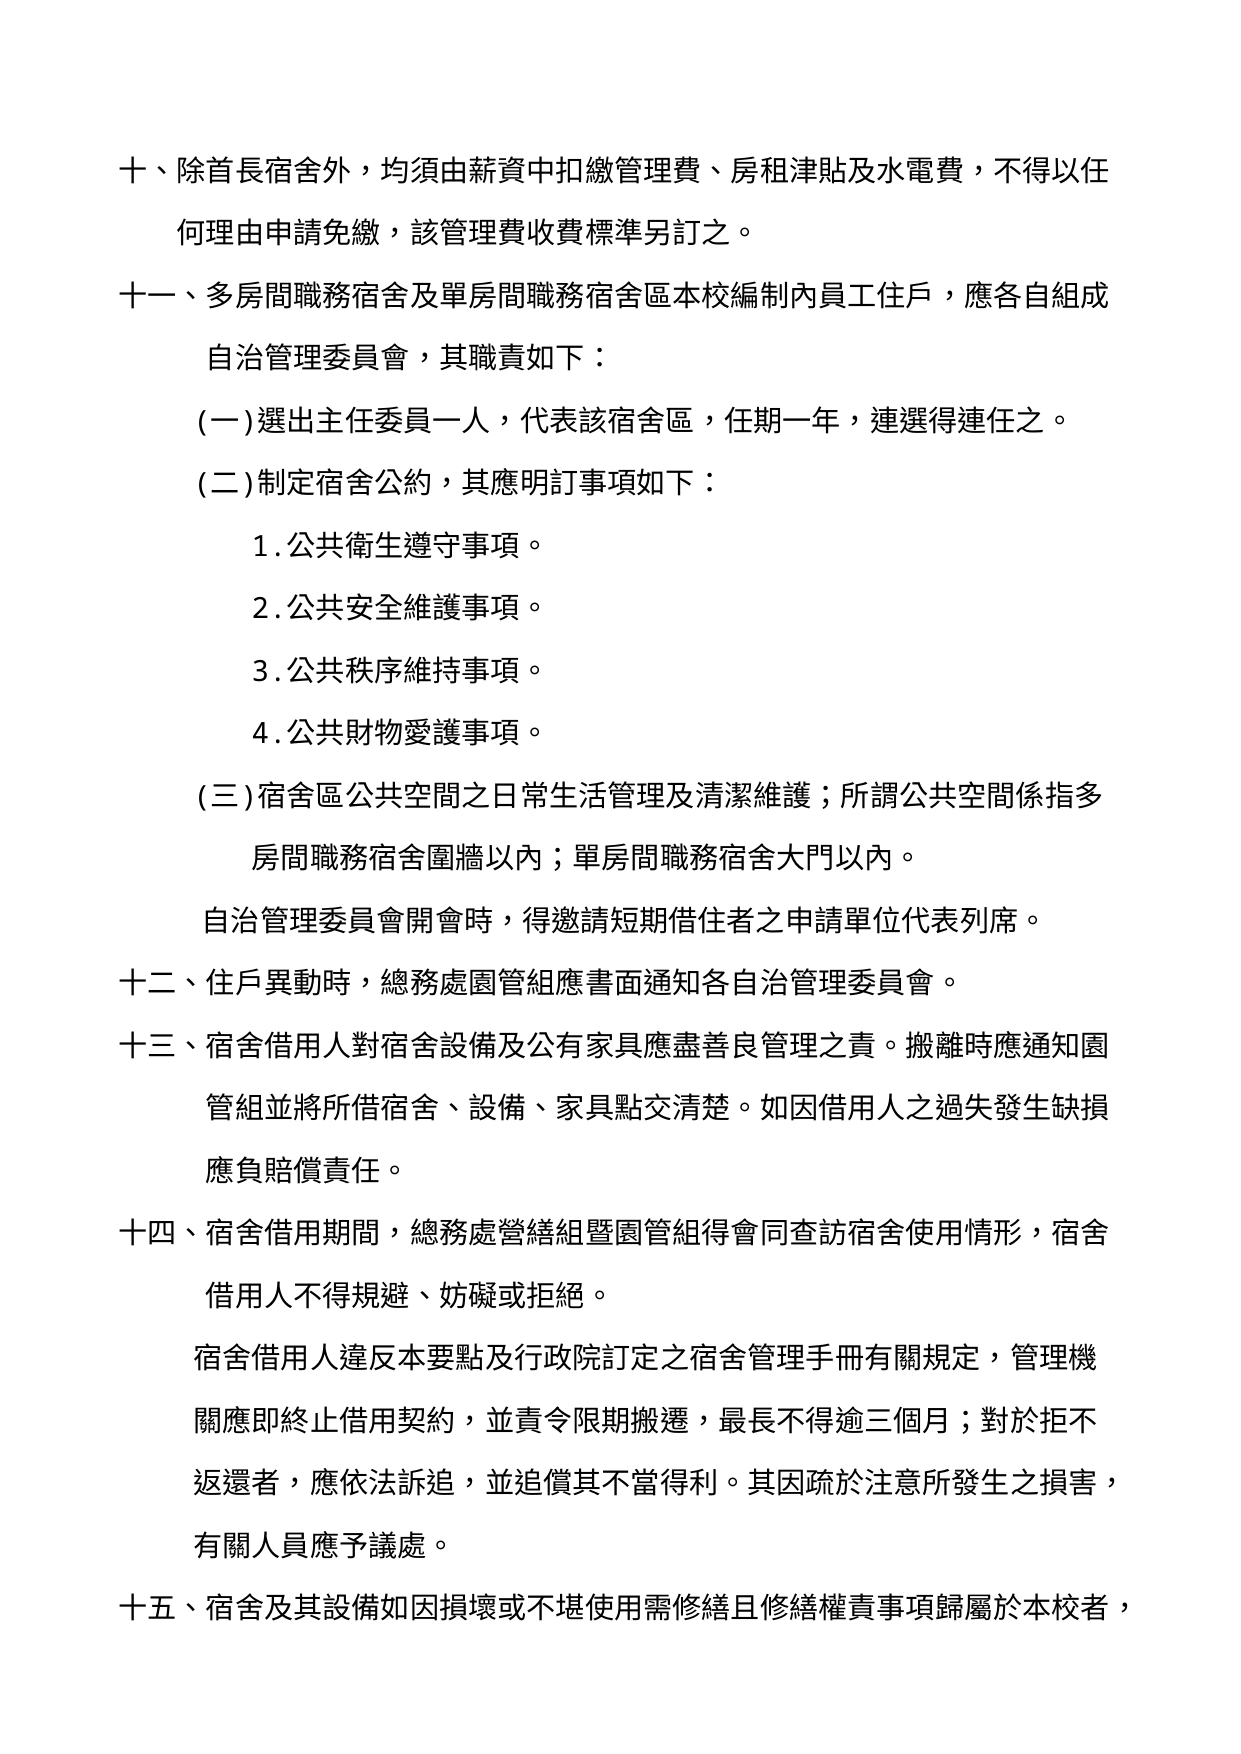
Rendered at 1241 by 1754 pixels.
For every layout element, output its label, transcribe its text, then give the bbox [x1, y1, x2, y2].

text 3.公共秩序維持事項。 [193, 627, 1122, 689]
text 十、除首長宿舍外，均須由薪資中扣繳管理費、房租津貼及水電費，不得以任何理由申請免繳，該管理費收費標準另訂之。 [118, 127, 1122, 252]
text (三)宿舍區公共空間之日常生活管理及清潔維護；所謂公共空間係指多房間職務宿舍圍牆以內；單房間職務宿舍大門以內。 [193, 752, 1122, 877]
text 自治管理委員會開會時，得邀請短期借住者之申請單位代表列席。 [143, 877, 1122, 939]
text 十三、宿舍借用人對宿舍設備及公有家具應盡善良管理之責。搬離時應通知園管組並將所借宿舍、設備、家具點交清楚。如因借用人之過失發生缺損應負賠償責任。 [118, 1002, 1122, 1189]
text 2.公共安全維護事項。 [193, 564, 1122, 627]
text (一)選出主任委員一人，代表該宿舍區，任期一年，連選得連任之。 [193, 377, 1122, 439]
text 4.公共財物愛護事項。 [193, 689, 1122, 752]
text (二)制定宿舍公約，其應明訂事項如下： [193, 439, 1122, 502]
text 十四、宿舍借用期間，總務處營繕組暨園管組得會同查訪宿舍使用情形，宿舍借用人不得規避、妨礙或拒絕。 [118, 1189, 1122, 1314]
text 十二、住戶異動時，總務處園管組應書面通知各自治管理委員會。 [118, 939, 1122, 1002]
text 宿舍借用人違反本要點及行政院訂定之宿舍管理手冊有關規定，管理機關應即終止借用契約，並責令限期搬遷，最長不得逾三個月；對於拒不返還者，應依法訴追，並追償其不當得利。其因疏於注意所發生之損害，有關人員應予議處。 [193, 1314, 1122, 1564]
text 十五、宿舍及其設備如因損壞或不堪使用需修繕且修繕權責事項歸屬於本校者，應由借用人提出申請並送請總務處園管組審核後辦理之，惟借用人不得申請由本校協助為其添置設備或家具。其應修繕權責事項若歸屬於借用人者，借用人於進行自費修繕前須報請總務處園管組備查後辦理之，遷出時並應維持修繕後現狀，借用人不得要求本校補償其修繕費用或要求拆除修繕物。 [118, 1564, 1122, 1627]
text 十一、多房間職務宿舍及單房間職務宿舍區本校編制內員工住戶，應各自組成自治管理委員會，其職責如下： [118, 252, 1122, 377]
text 1.公共衛生遵守事項。 [193, 502, 1122, 564]
